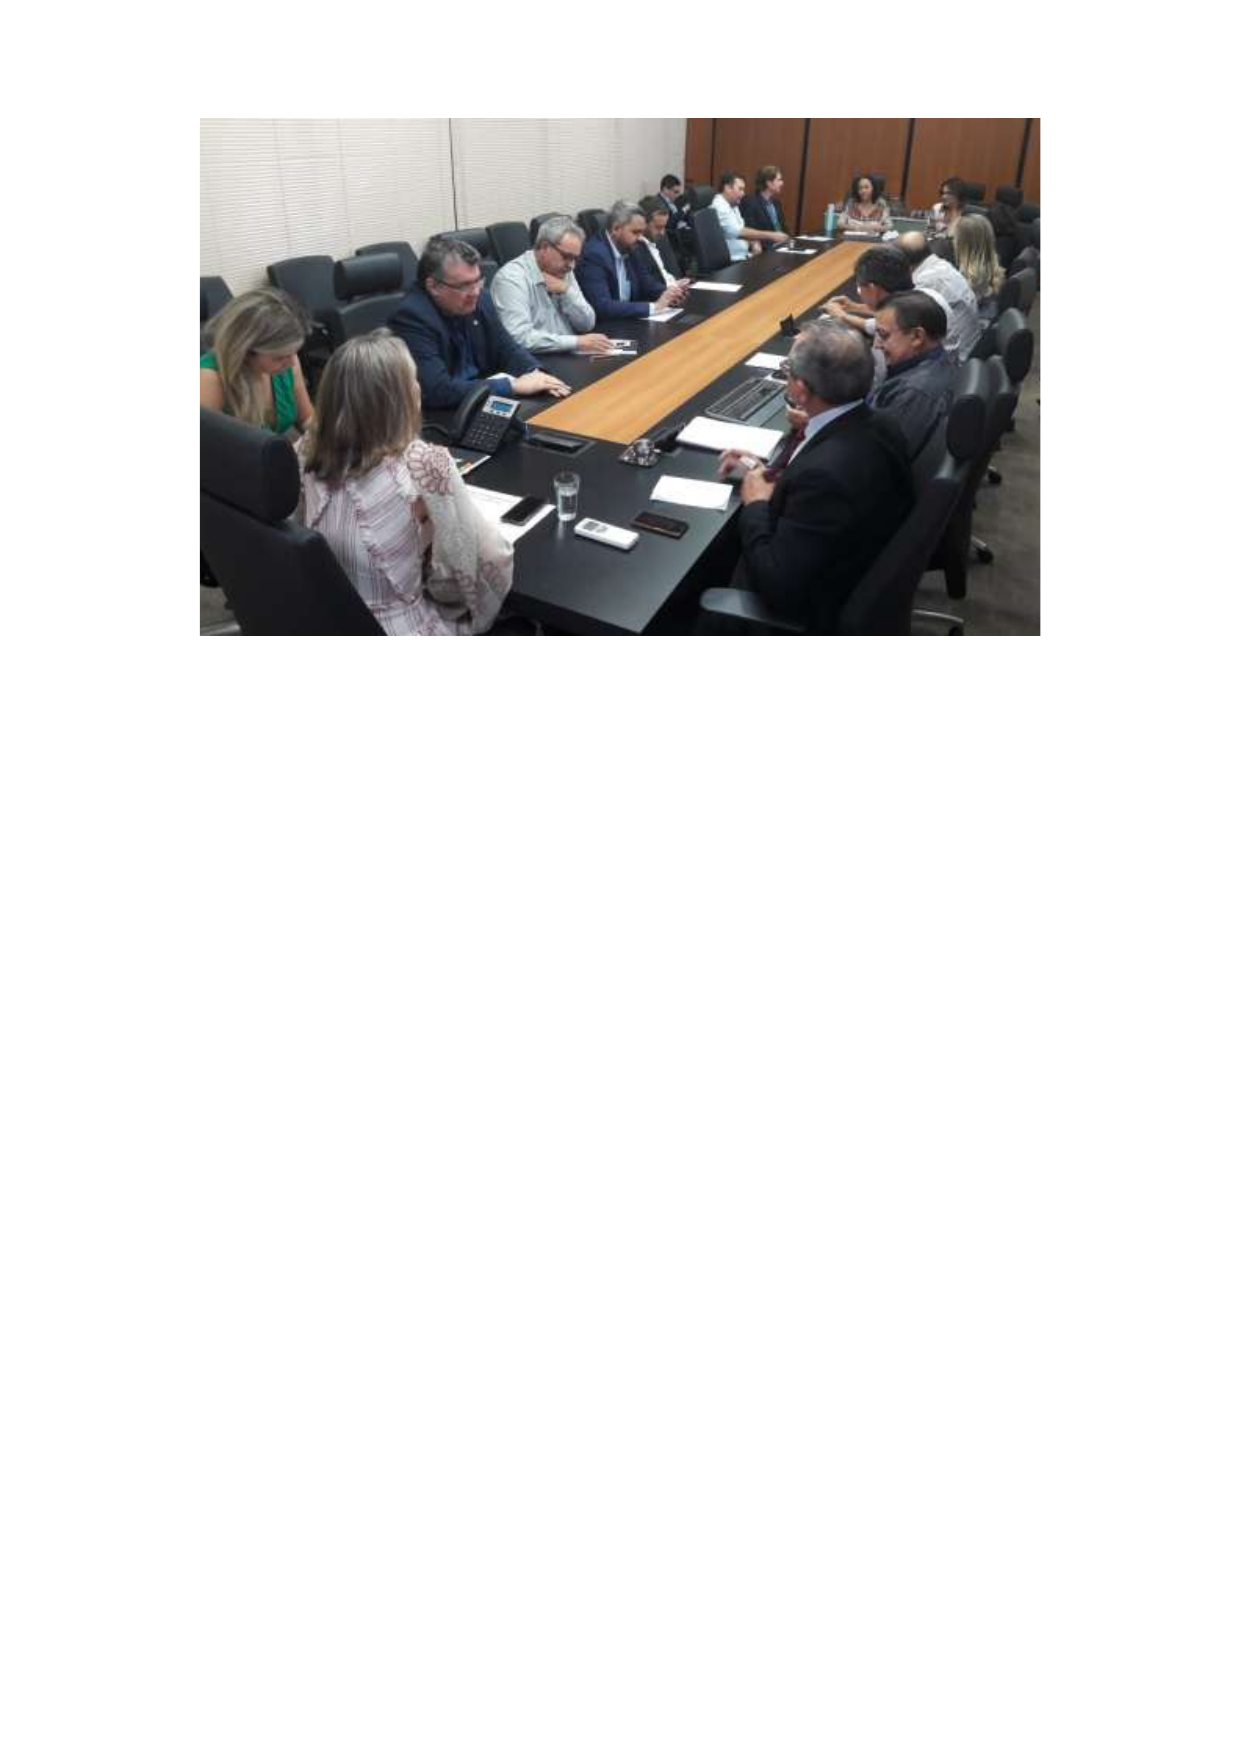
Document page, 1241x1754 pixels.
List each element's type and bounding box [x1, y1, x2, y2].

picture [199, 118, 1041, 636]
